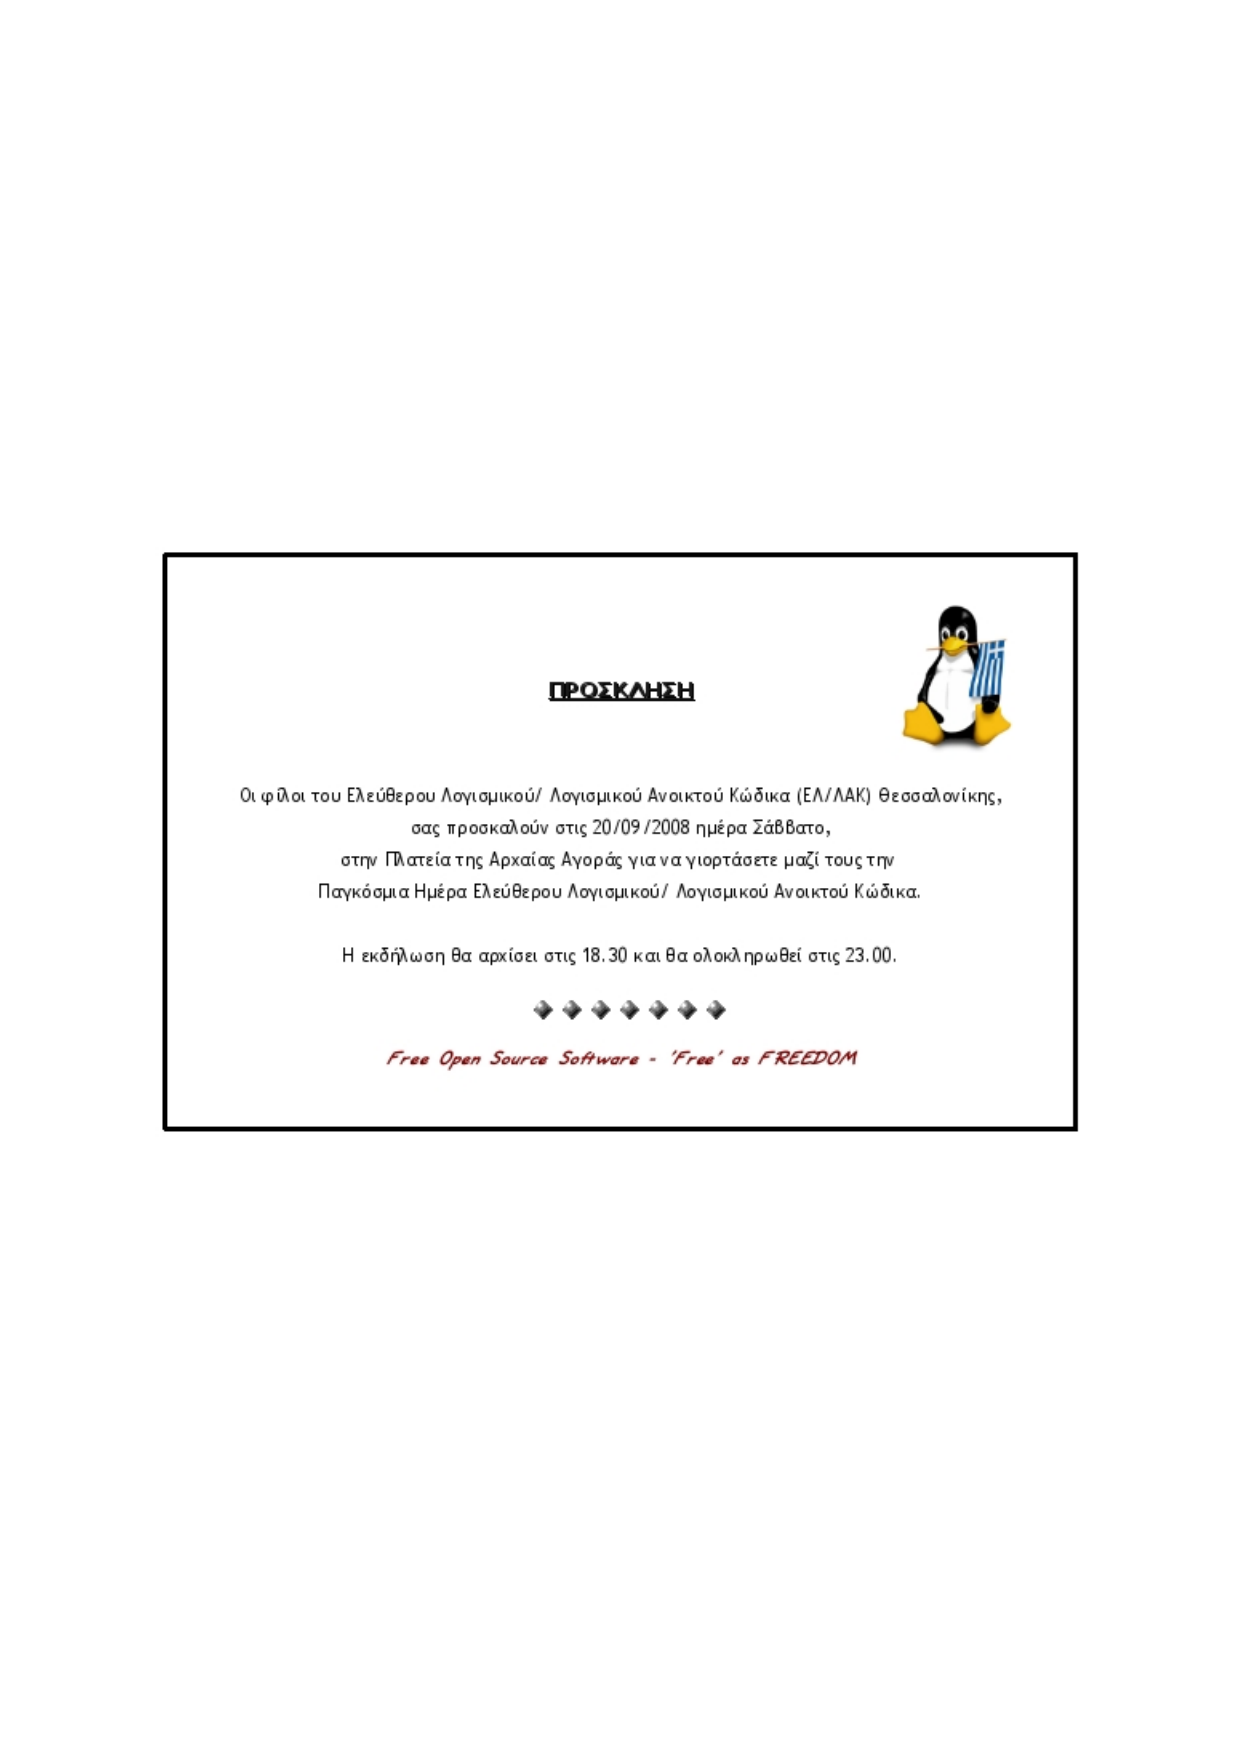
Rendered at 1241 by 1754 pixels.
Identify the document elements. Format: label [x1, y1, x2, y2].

picture [118, 196, 1123, 1618]
